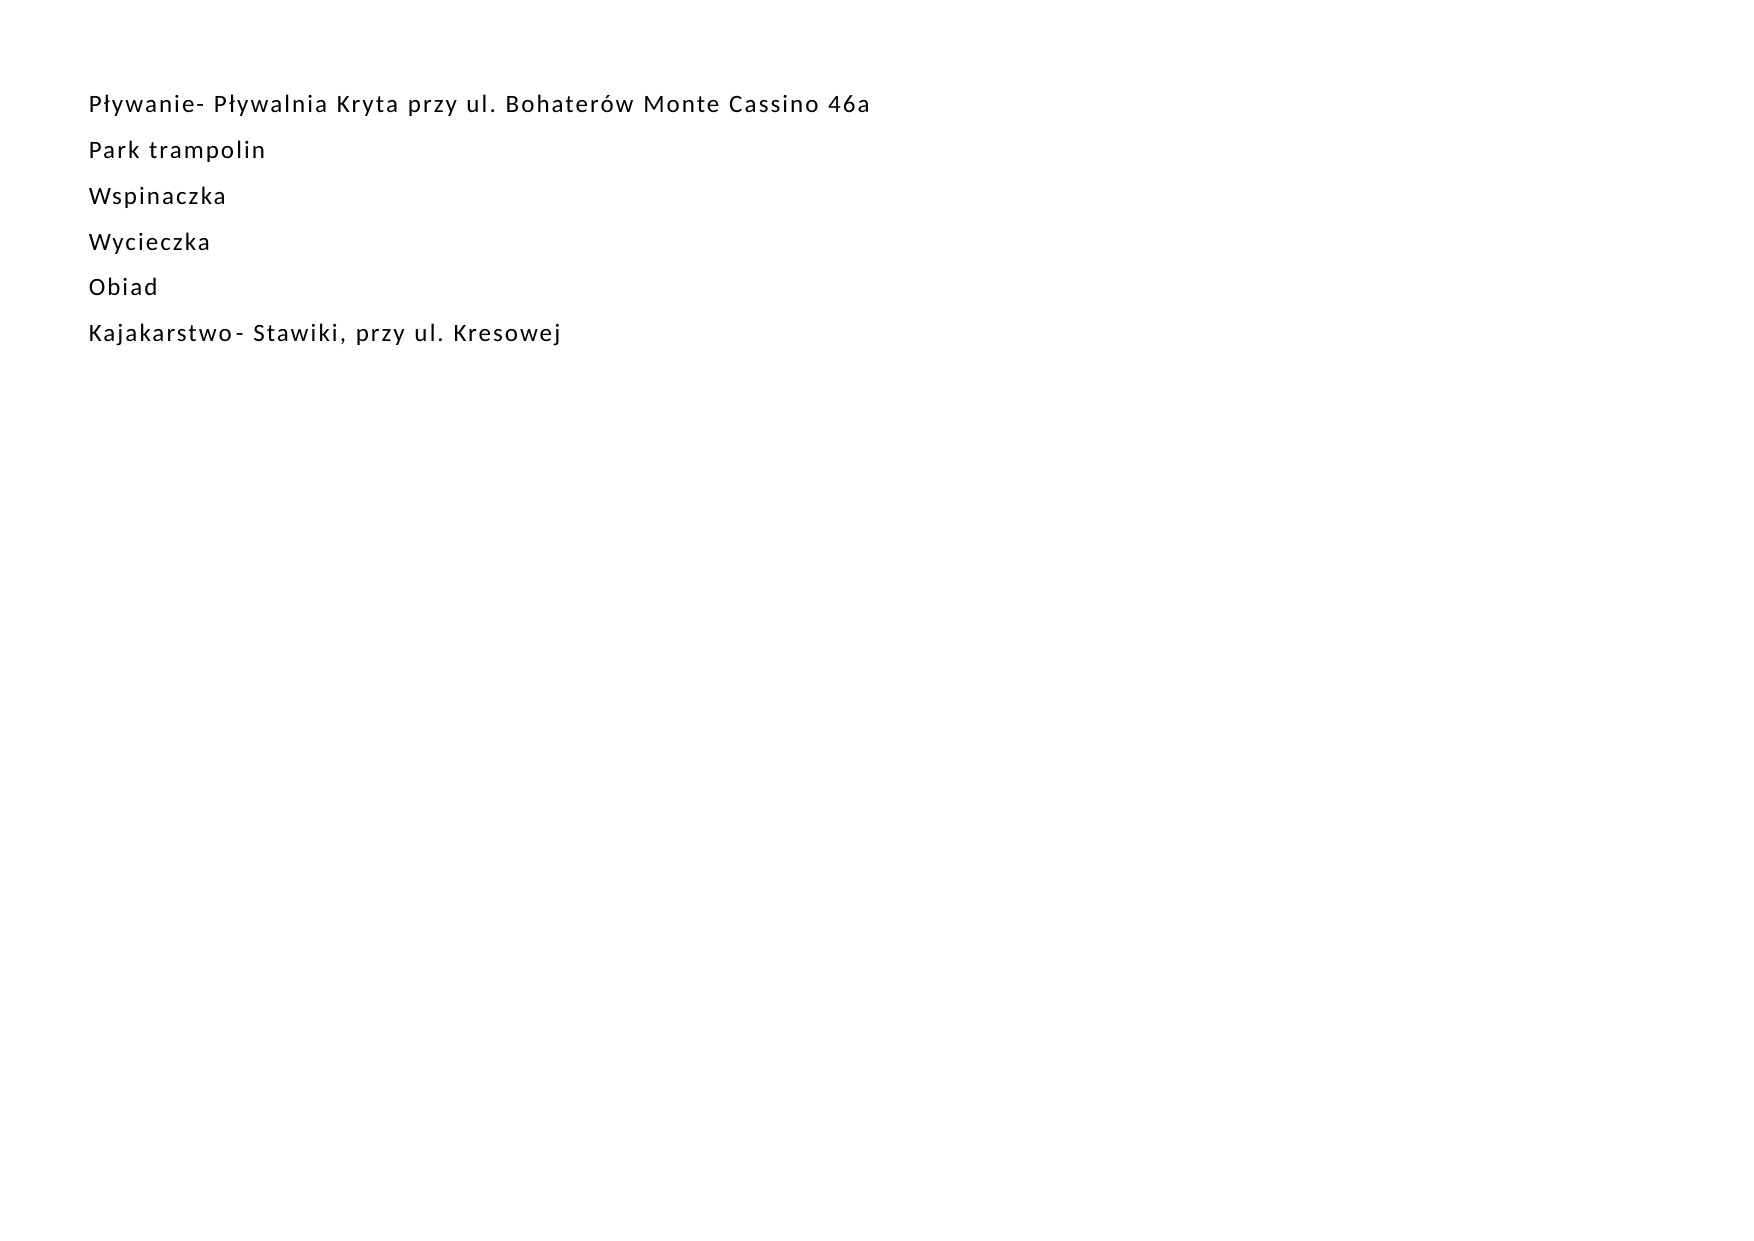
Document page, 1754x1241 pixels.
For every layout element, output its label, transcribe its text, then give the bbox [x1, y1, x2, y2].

text Pływanie- Pływalnia Kryta przy ul. Bohaterów Monte Cassino 46a Park trampolin Wspinaczka Wycieczka Obiad Kajakarstwo - Stawiki, przy ul. Kresowej [88, 88, 1665, 393]
